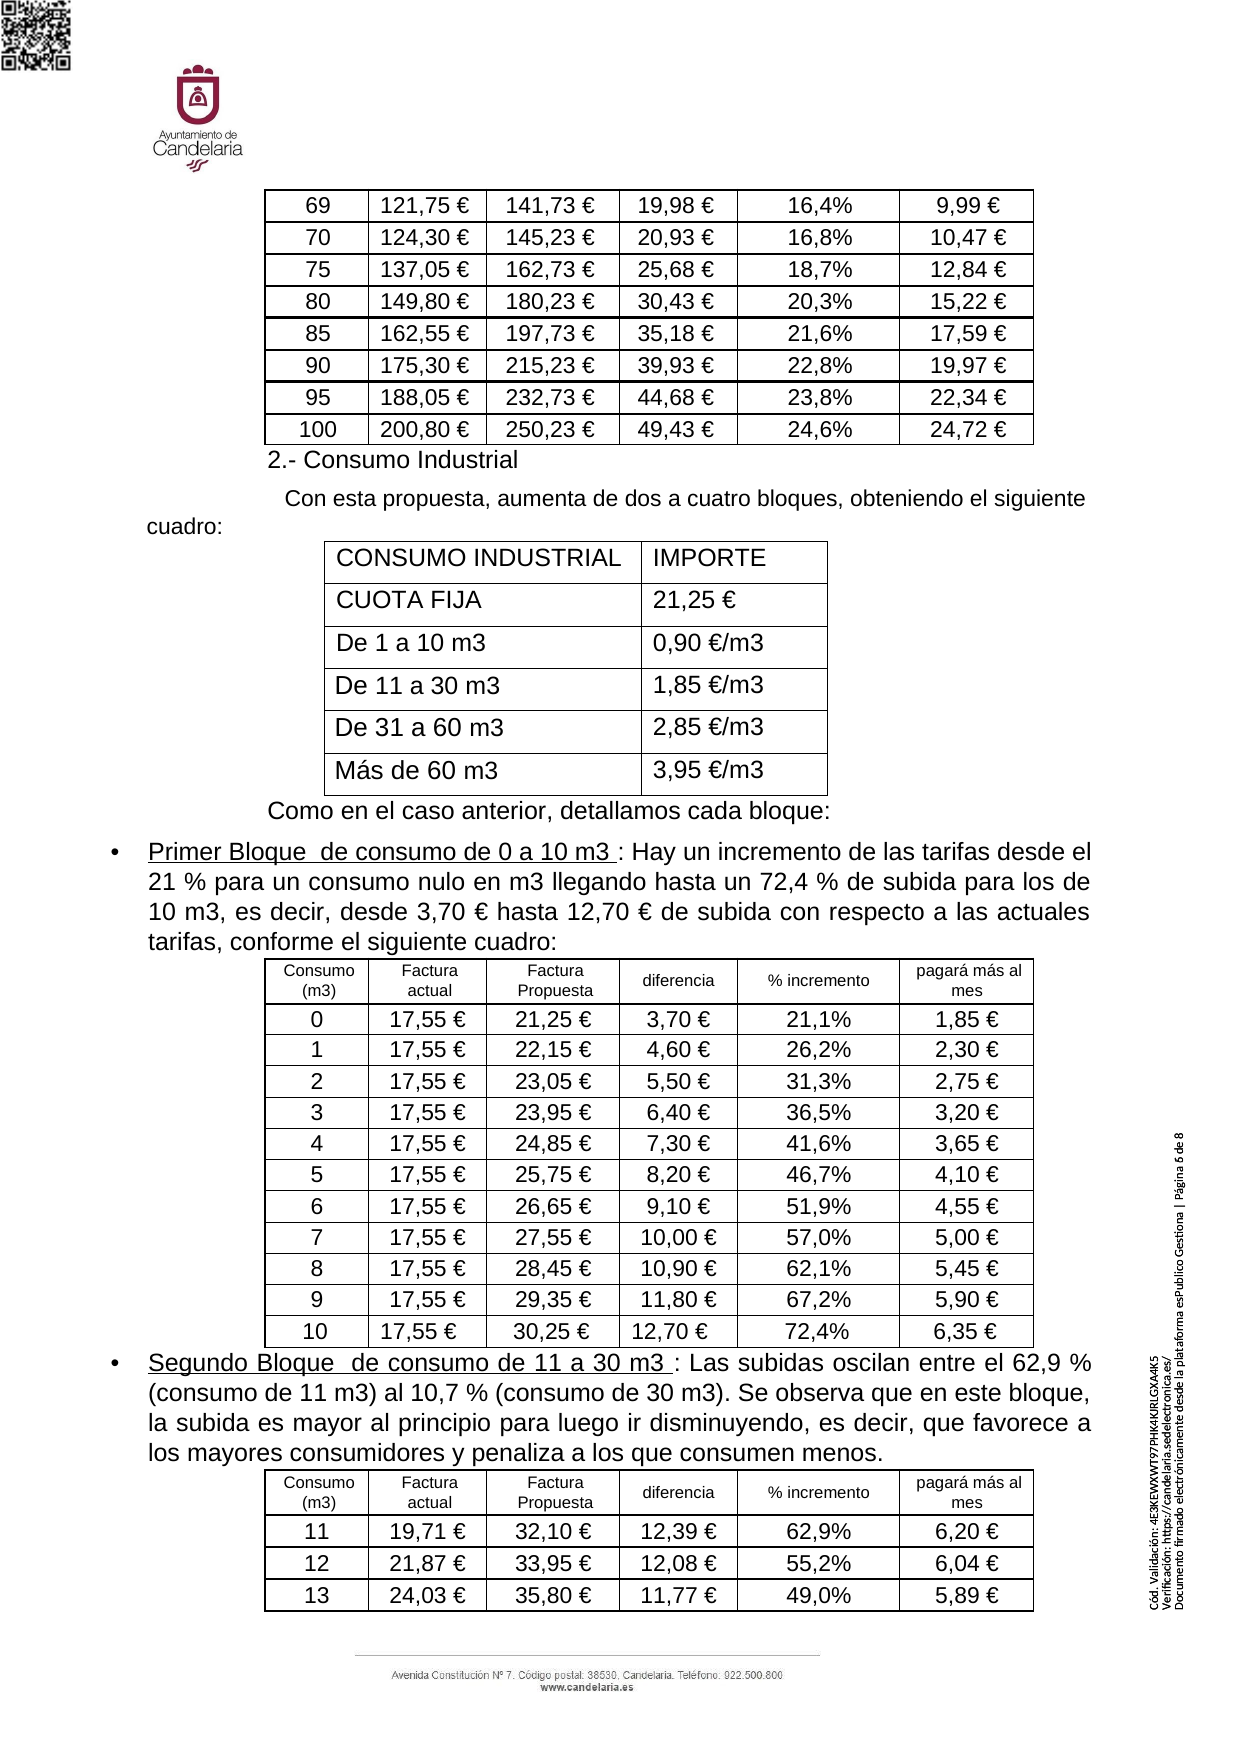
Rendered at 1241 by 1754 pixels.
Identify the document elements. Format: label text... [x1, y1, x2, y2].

table_cell 215,23 € [487, 351, 619, 380]
table_cell 3,20 € [900, 1098, 1033, 1128]
table_cell 25,75 € [487, 1160, 619, 1190]
table_cell 3 [266, 1098, 368, 1128]
table_header Consumo (m3) [266, 960, 368, 1002]
table_cell 80 [266, 287, 368, 316]
table_cell 69 [266, 191, 368, 221]
table_cell 4,55 € [900, 1191, 1033, 1222]
table_cell 23,05 € [487, 1066, 619, 1097]
table_header Factura actual [369, 1471, 486, 1514]
table_cell 24,03 € [369, 1580, 486, 1610]
table_cell 22,15 € [487, 1035, 619, 1065]
text cuadro: [146, 513, 1093, 539]
table_cell 17,59 € [900, 319, 1033, 348]
table_cell 15,22 € [900, 287, 1033, 316]
table_cell 0 [266, 1005, 368, 1034]
table_cell 121,75 € [369, 191, 486, 221]
table_cell 11,80 € [620, 1285, 737, 1315]
table_cell 21,1% [738, 1005, 899, 1034]
table_cell 62,1% [738, 1254, 899, 1284]
table_cell 3,70 € [620, 1005, 737, 1034]
table_cell 17,55 € [369, 1191, 486, 1222]
table_header pagará más al mes [900, 1471, 1033, 1514]
table_cell 175,30 € [369, 351, 486, 380]
table_cell 19,98 € [620, 191, 737, 221]
text 2.- Consumo Industrial [267, 445, 1092, 474]
table_cell 23,95 € [487, 1098, 619, 1128]
table_header diferencia [620, 960, 737, 1002]
list Primer Bloque de consumo de 0 a 10 m3 : Hay un incremento de las tarifas desde el 21 % para un consumo nulo en m3 llegando hasta un 72,4 % de subida para los de 10 m3, es decir, desde 3,70 € hasta 12,70 € de subida con respecto a las actuales tarifas, conforme el siguiente cuadro: [110, 837, 1092, 955]
table_cell 10 [266, 1316, 368, 1347]
table_cell 49,0% [738, 1580, 899, 1610]
table_cell 18,7% [738, 255, 899, 284]
table_cell 3,65 € [900, 1129, 1033, 1159]
table_cell 72,4% [738, 1316, 899, 1347]
table_cell 188,05 € [369, 383, 486, 412]
table_header % incremento [738, 1471, 899, 1514]
table_cell 9 [266, 1285, 368, 1315]
table_cell 6,35 € [900, 1316, 1033, 1347]
table_cell 145,23 € [487, 223, 619, 252]
table_cell 2,75 € [900, 1066, 1033, 1097]
table_cell 90 [266, 351, 368, 380]
table_cell 30,43 € [620, 287, 737, 316]
table_cell 12,84 € [900, 255, 1033, 284]
table_cell Más de 60 m3 [325, 754, 641, 795]
table_cell 124,30 € [369, 223, 486, 252]
table_cell 1 [266, 1035, 368, 1065]
table_cell 17,55 € [369, 1316, 486, 1347]
table_cell 70 [266, 223, 368, 252]
table_cell 9,10 € [620, 1191, 737, 1222]
table_cell 232,73 € [487, 383, 619, 412]
table_cell 67,2% [738, 1285, 899, 1315]
table_cell 141,73 € [487, 191, 619, 221]
table_cell 13 [266, 1580, 368, 1610]
table_cell 250,23 € [487, 415, 619, 444]
table_cell 62,9% [738, 1516, 899, 1546]
table_cell De 31 a 60 m3 [325, 711, 641, 752]
table_cell 51,9% [738, 1191, 899, 1222]
table_cell 95 [266, 383, 368, 412]
table_cell 21,87 € [369, 1548, 486, 1578]
table_cell 24,72 € [900, 415, 1033, 444]
table_cell 44,68 € [620, 383, 737, 412]
table_cell 23,8% [738, 383, 899, 412]
table_cell 28,45 € [487, 1254, 619, 1284]
table_cell 24,85 € [487, 1129, 619, 1159]
table_cell 49,43 € [620, 415, 737, 444]
table_header Factura Propuesta [487, 1471, 619, 1514]
table_cell 17,55 € [369, 1129, 486, 1159]
table_cell 33,95 € [487, 1548, 619, 1578]
table_cell 22,34 € [900, 383, 1033, 412]
table_cell 17,55 € [369, 1035, 486, 1065]
list Segundo Bloque de consumo de 11 a 30 m3 : Las subidas oscilan entre el 62,9 % (consumo de 11 m3) al 10,7 % (consumo de 30 m3). Se observa que en este bloque, la subida es mayor al principio para luego ir disminuyendo, es decir, que favorece a los mayores consumidores y penaliza a los que consumen menos. [110, 1348, 1092, 1467]
table_cell 6 [266, 1191, 368, 1222]
table_cell 12,39 € [620, 1516, 737, 1546]
table_cell 16,4% [738, 191, 899, 221]
table_cell 17,55 € [369, 1160, 486, 1190]
table_header IMPORTE [642, 542, 827, 583]
table_cell 12,70 € [620, 1316, 737, 1347]
table_cell 26,2% [738, 1035, 899, 1065]
table_cell 2,30 € [900, 1035, 1033, 1065]
text Como en el caso anterior, detallamos cada bloque: [267, 796, 1092, 824]
table_cell 26,65 € [487, 1191, 619, 1222]
table_cell 12,08 € [620, 1548, 737, 1578]
table_cell 57,0% [738, 1223, 899, 1253]
table_cell 24,6% [738, 415, 899, 444]
text Con esta propuesta, aumenta de dos a cuatro bloques, obteniendo el siguiente [148, 485, 1092, 511]
table_cell 4,60 € [620, 1035, 737, 1065]
table_cell 4 [266, 1129, 368, 1159]
table_cell 35,80 € [487, 1580, 619, 1610]
table_cell 2,85 €/m3 [642, 711, 827, 752]
table_cell 10,90 € [620, 1254, 737, 1284]
table_cell 17,55 € [369, 1098, 486, 1128]
table_cell 21,6% [738, 319, 899, 348]
table_cell 29,35 € [487, 1285, 619, 1315]
table_header Factura Propuesta [487, 960, 619, 1002]
table_cell 12 [266, 1548, 368, 1578]
table_cell 32,10 € [487, 1516, 619, 1546]
table_cell 17,55 € [369, 1285, 486, 1315]
table_cell 7 [266, 1223, 368, 1253]
table_cell 5,89 € [900, 1580, 1033, 1610]
table_cell 20,3% [738, 287, 899, 316]
table_cell 21,25 € [487, 1005, 619, 1034]
table_cell 5,50 € [620, 1066, 737, 1097]
table_cell 35,18 € [620, 319, 737, 348]
table_cell 17,55 € [369, 1223, 486, 1253]
table_cell 8,20 € [620, 1160, 737, 1190]
table_cell 36,5% [738, 1098, 899, 1128]
table_cell De 11 a 30 m3 [325, 669, 641, 710]
table_cell 19,71 € [369, 1516, 486, 1546]
table_cell 30,25 € [487, 1316, 619, 1347]
table_cell De 1 a 10 m3 [325, 627, 641, 668]
table_cell 46,7% [738, 1160, 899, 1190]
table_cell 4,10 € [900, 1160, 1033, 1190]
table_cell 6,04 € [900, 1548, 1033, 1578]
table_cell 162,55 € [369, 319, 486, 348]
table_cell 9,99 € [900, 191, 1033, 221]
table_cell 2 [266, 1066, 368, 1097]
table_cell 162,73 € [487, 255, 619, 284]
table_cell 6,40 € [620, 1098, 737, 1128]
table_cell 17,55 € [369, 1066, 486, 1097]
table_cell 10,47 € [900, 223, 1033, 252]
table_cell 5,00 € [900, 1223, 1033, 1253]
table_cell 149,80 € [369, 287, 486, 316]
table_cell 200,80 € [369, 415, 486, 444]
table_header CONSUMO INDUSTRIAL [325, 542, 641, 583]
table_cell 16,8% [738, 223, 899, 252]
table_cell 11,77 € [620, 1580, 737, 1610]
table_cell 1,85 € [900, 1005, 1033, 1034]
table_cell 17,55 € [369, 1005, 486, 1034]
table_cell 75 [266, 255, 368, 284]
table_header diferencia [620, 1471, 737, 1514]
table_cell 5 [266, 1160, 368, 1190]
table_cell 27,55 € [487, 1223, 619, 1253]
table_cell 3,95 €/m3 [642, 754, 827, 795]
table_cell 1,85 €/m3 [642, 669, 827, 710]
table_cell 180,23 € [487, 287, 619, 316]
table_header Consumo (m3) [266, 1471, 368, 1514]
table_cell 41,6% [738, 1129, 899, 1159]
table_cell 6,20 € [900, 1516, 1033, 1546]
table_cell 5,90 € [900, 1285, 1033, 1315]
table_cell 8 [266, 1254, 368, 1284]
table_cell 85 [266, 319, 368, 348]
table_cell 25,68 € [620, 255, 737, 284]
table_cell 20,93 € [620, 223, 737, 252]
table_cell 5,45 € [900, 1254, 1033, 1284]
table_cell 100 [266, 415, 368, 444]
table_header % incremento [738, 960, 899, 1002]
table_cell CUOTA FIJA [325, 584, 641, 626]
table_header Factura actual [369, 960, 486, 1002]
table_cell 0,90 €/m3 [642, 627, 827, 668]
table_cell 19,97 € [900, 351, 1033, 380]
table_cell 55,2% [738, 1548, 899, 1578]
table_cell 17,55 € [369, 1254, 486, 1284]
table_cell 21,25 € [642, 584, 827, 626]
table_cell 22,8% [738, 351, 899, 380]
table_cell 11 [266, 1516, 368, 1546]
table_cell 31,3% [738, 1066, 899, 1097]
table_cell 7,30 € [620, 1129, 737, 1159]
table_cell 39,93 € [620, 351, 737, 380]
table_cell 197,73 € [487, 319, 619, 348]
table_cell 137,05 € [369, 255, 486, 284]
table_header pagará más al mes [900, 960, 1033, 1002]
table_cell 10,00 € [620, 1223, 737, 1253]
